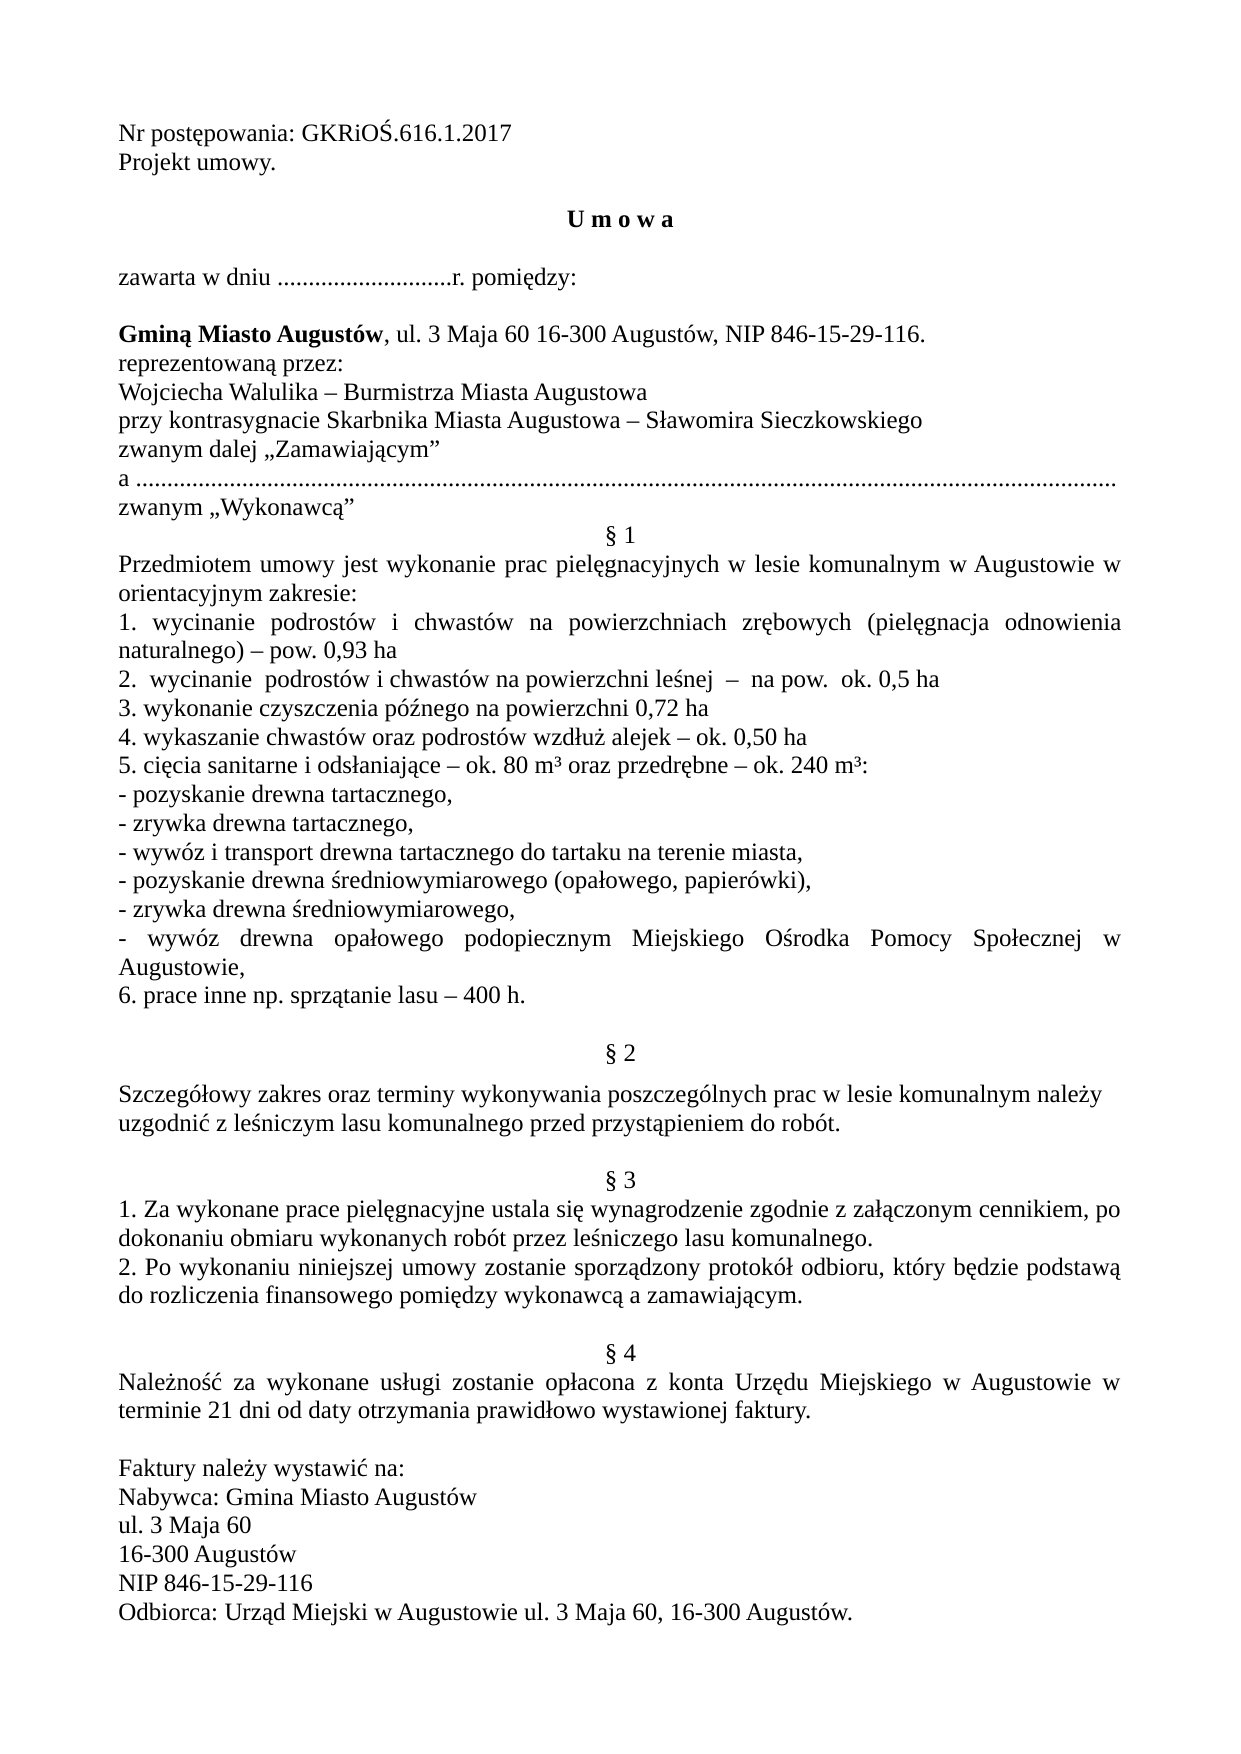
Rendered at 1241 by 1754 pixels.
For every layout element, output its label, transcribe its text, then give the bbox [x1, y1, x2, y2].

text 2. Po wykonaniu niniejszej umowy zostanie sporządzony protokół odbioru, który będzie podstawą do rozliczenia finansowego pomiędzy wykonawcą a zamawiającym. [118, 1252, 1122, 1309]
text Szczegółowy zakres oraz terminy wykonywania poszczególnych prac w lesie komunalnym należy uzgodnić z leśniczym lasu komunalnego przed przystąpieniem do robót. [118, 1079, 1122, 1137]
list - pozyskanie drewna tartacznego, [118, 779, 1122, 808]
text Nr postępowania: GKRiOŚ.616.1.2017 [118, 118, 1122, 147]
list 2. wycinanie podrostów i chwastów na powierzchni leśnej – na pow. ok. 0,5 ha [118, 664, 1122, 693]
text zwanym dalej „Zamawiającym” [118, 434, 1122, 463]
list - zrywka drewna średniowymiarowego, [118, 894, 1122, 923]
text Przedmiotem umowy jest wykonanie prac pielęgnacyjnych w lesie komunalnym w Augustowie w orientacyjnym zakresie: [118, 549, 1122, 607]
text Nabywca: Gmina Miasto Augustów [118, 1482, 1122, 1511]
text zwanym „Wykonawcą” [118, 492, 1122, 521]
text NIP 846-15-29-116 [118, 1568, 1122, 1597]
text § 1 [118, 521, 1122, 549]
text § 3 [118, 1166, 1122, 1194]
text zawarta w dniu ............................r. pomiędzy: [118, 262, 1122, 291]
text 16-300 Augustów [118, 1539, 1122, 1568]
text 1. Za wykonane prace pielęgnacyjne ustala się wynagrodzenie zgodnie z załączonym cennikiem, po dokonaniu obmiaru wykonanych robót przez leśniczego lasu komunalnego. [118, 1194, 1122, 1252]
text ul. 3 Maja 60 [118, 1511, 1122, 1539]
text Faktury należy wystawić na: [118, 1453, 1122, 1482]
list 6. prace inne np. sprzątanie lasu – 400 h. [118, 981, 1122, 1009]
text Gminą Miasto Augustów, ul. 3 Maja 60 16-300 Augustów, NIP 846-15-29-116. [118, 319, 1122, 348]
list - wywóz drewna opałowego podopiecznym Miejskiego Ośrodka Pomocy Społecznej w Augustowie, [118, 923, 1122, 981]
text Odbiorca: Urząd Miejski w Augustowie ul. 3 Maja 60, 16-300 Augustów. [118, 1597, 1122, 1626]
text Wojciecha Walulika – Burmistrza Miasta Augustowa [118, 377, 1122, 406]
text § 4 [118, 1338, 1122, 1367]
list - wywóz i transport drewna tartacznego do tartaku na terenie miasta, [118, 837, 1122, 866]
list 1. wycinanie podrostów i chwastów na powierzchniach zrębowych (pielęgnacja odnowienia naturalnego) – pow. 0,93 ha [118, 607, 1122, 664]
text przy kontrasygnacie Skarbnika Miasta Augustowa – Sławomira Sieczkowskiego [118, 406, 1122, 434]
text U m o w a [118, 204, 1122, 233]
list 4. wykaszanie chwastów oraz podrostów wzdłuż alejek – ok. 0,50 ha [118, 722, 1122, 751]
text reprezentowaną przez: [118, 348, 1122, 377]
list - pozyskanie drewna średniowymiarowego (opałowego, papierówki), [118, 866, 1122, 894]
text Należność za wykonane usługi zostanie opłacona z konta Urzędu Miejskiego w Augustowie w terminie 21 dni od daty otrzymania prawidłowo wystawionej faktury. [118, 1367, 1122, 1424]
list 3. wykonanie czyszczenia późnego na powierzchni 0,72 ha [118, 693, 1122, 722]
text Projekt umowy. [118, 147, 1122, 176]
text § 2 [118, 1038, 1122, 1067]
list - zrywka drewna tartacznego, [118, 808, 1122, 837]
list 5. cięcia sanitarne i odsłaniające – ok. 80 m³ oraz przedrębne – ok. 240 m³: [118, 751, 1122, 779]
text a ............................................................................................................................................................. [118, 463, 1122, 492]
